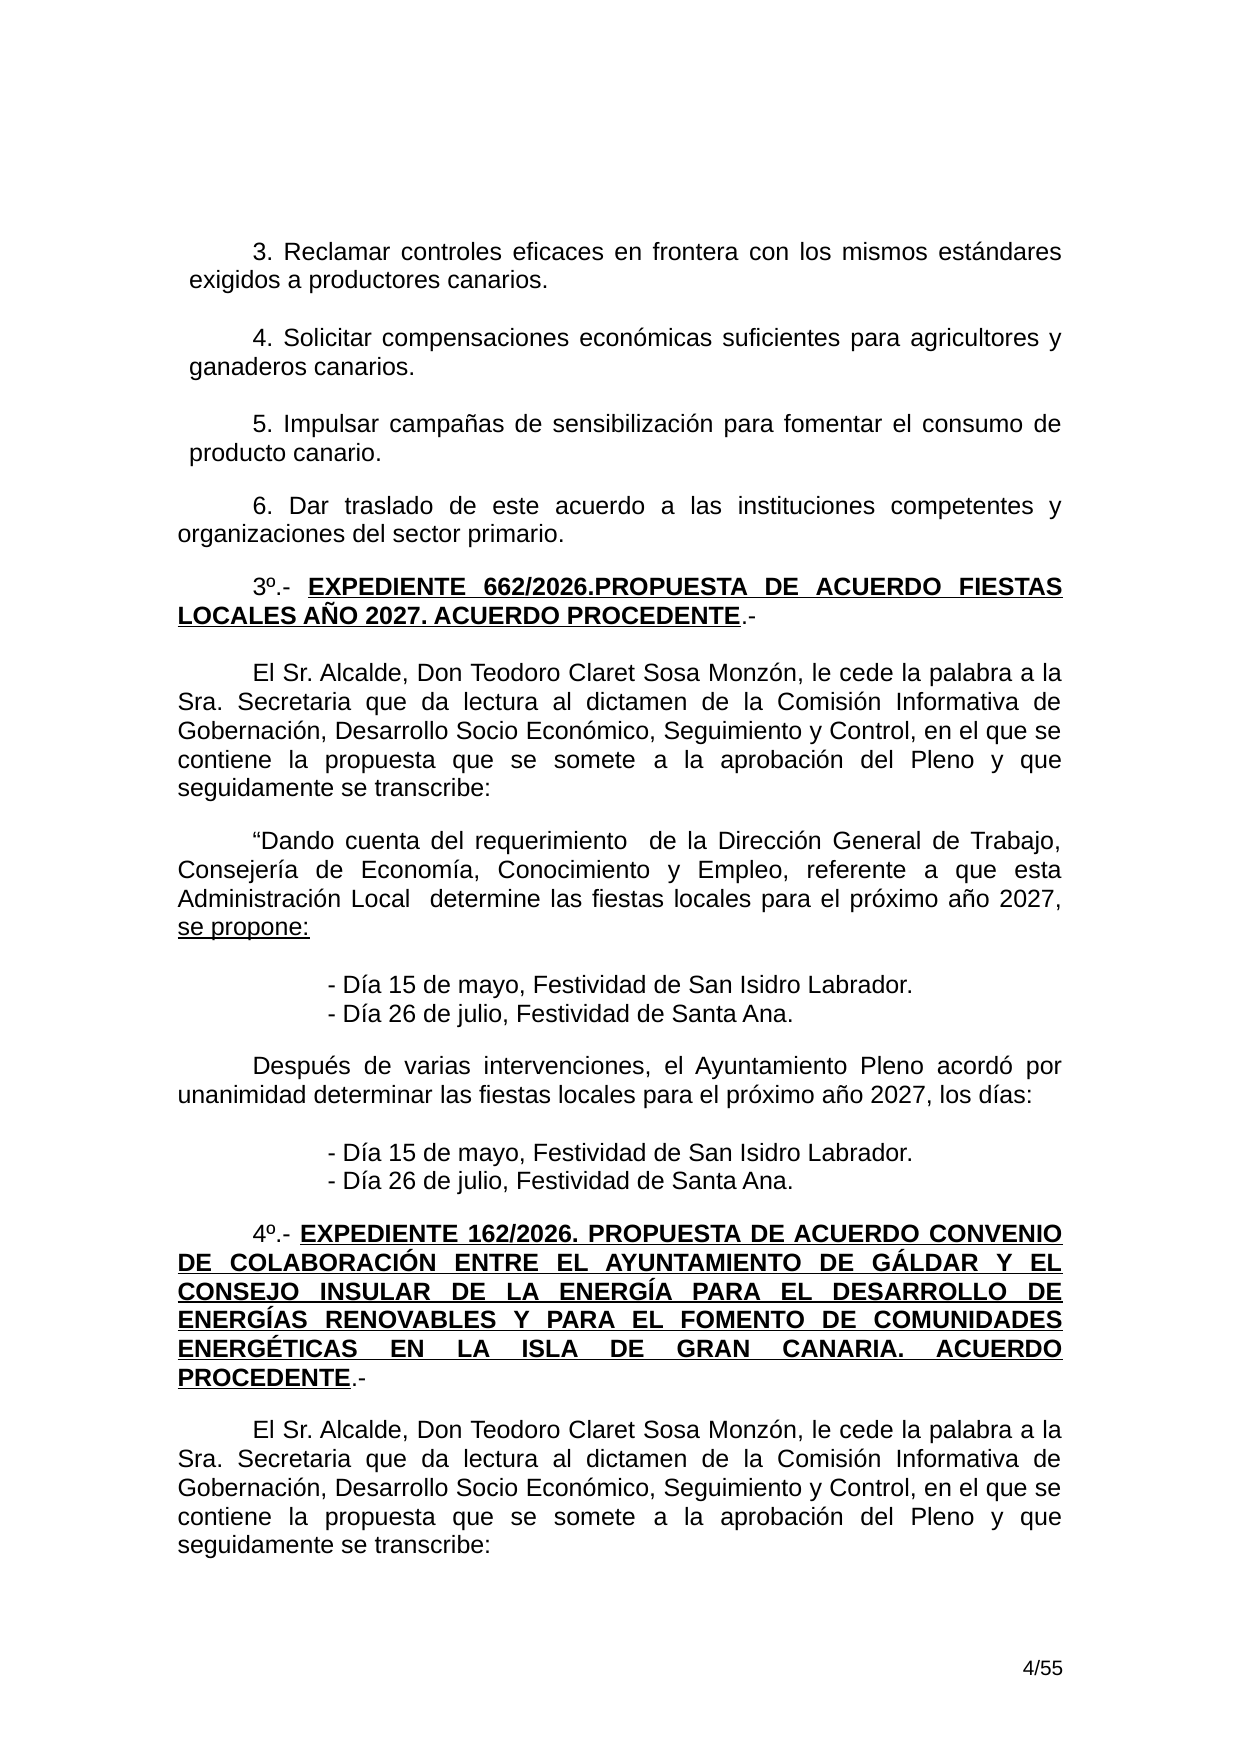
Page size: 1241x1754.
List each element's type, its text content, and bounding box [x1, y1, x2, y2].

text ENERGÍAS RENOVABLES Y PARA EL FOMENTO DE COMUNIDADES [177, 1302, 1063, 1330]
list - Día 26 de julio, Festividad de Santa Ana. [177, 998, 1063, 1027]
text El Sr. Alcalde, Don Teodoro Claret Sosa Monzón, le cede la palabra a la Sra. Secretaria que da lectura al dictamen de la Comisión Informativa de Gobernación, Desarrollo Socio Económico, Seguimiento y Control, en el que se contiene la propuesta que se somete a la aprobación del Pleno y que seguidamente se transcribe: [177, 658, 1063, 802]
text CONSEJO INSULAR DE LA ENERGÍA PARA EL DESARROLLO DE [177, 1274, 1063, 1301]
text 3º.- EXPEDIENTE 662/2026.PROPUESTA DE ACUERDO FIESTAS LOCALES AÑO 2027. ACUERDO PROCEDENTE.- [177, 572, 1063, 629]
text 6. Dar traslado de este acuerdo a las instituciones competentes y organizaciones del sector primario. [177, 491, 1063, 548]
list - Día 15 de mayo, Festividad de San Isidro Labrador. [177, 1137, 1063, 1166]
list - Día 15 de mayo, Festividad de San Isidro Labrador. [177, 970, 1063, 998]
text 3. Reclamar controles eficaces en frontera con los mismos estándares exigidos a productores canarios. [189, 237, 1063, 294]
text - Día 26 de julio, Festividad de Santa Ana. [177, 1166, 1063, 1195]
text El Sr. Alcalde, Don Teodoro Claret Sosa Monzón, le cede la palabra a la Sra. Secretaria que da lectura al dictamen de la Comisión Informativa de Gobernación, Desarrollo Socio Económico, Seguimiento y Control, en el que se contiene la propuesta que se somete a la aprobación del Pleno y que seguidamente se transcribe: [177, 1415, 1063, 1559]
text 5. Impulsar campañas de sensibilización para fomentar el consumo de producto canario. [189, 409, 1063, 467]
text 4º.- EXPEDIENTE 162/2026. PROPUESTA DE ACUERDO CONVENIO DE COLABORACIÓN ENTRE EL AYUNTAMIENTO DE GÁLDAR Y EL [177, 1219, 1063, 1273]
text “Dando cuenta del requerimiento de la Dirección General de Trabajo, Consejería de Economía, Conocimiento y Empleo, referente a que esta Administración Local determine las fiestas locales para el próximo año 2027, se propone: [177, 826, 1063, 941]
text 4. Solicitar compensaciones económicas suficientes para agricultores y ganaderos canarios. [189, 323, 1063, 380]
text Después de varias intervenciones, el Ayuntamiento Pleno acordó por unanimidad determinar las fiestas locales para el próximo año 2027, los días: [177, 1051, 1063, 1109]
text PROCEDENTE.- [177, 1360, 1063, 1391]
text ENERGÉTICAS EN LA ISLA DE GRAN CANARIA. ACUERDO [177, 1331, 1063, 1359]
